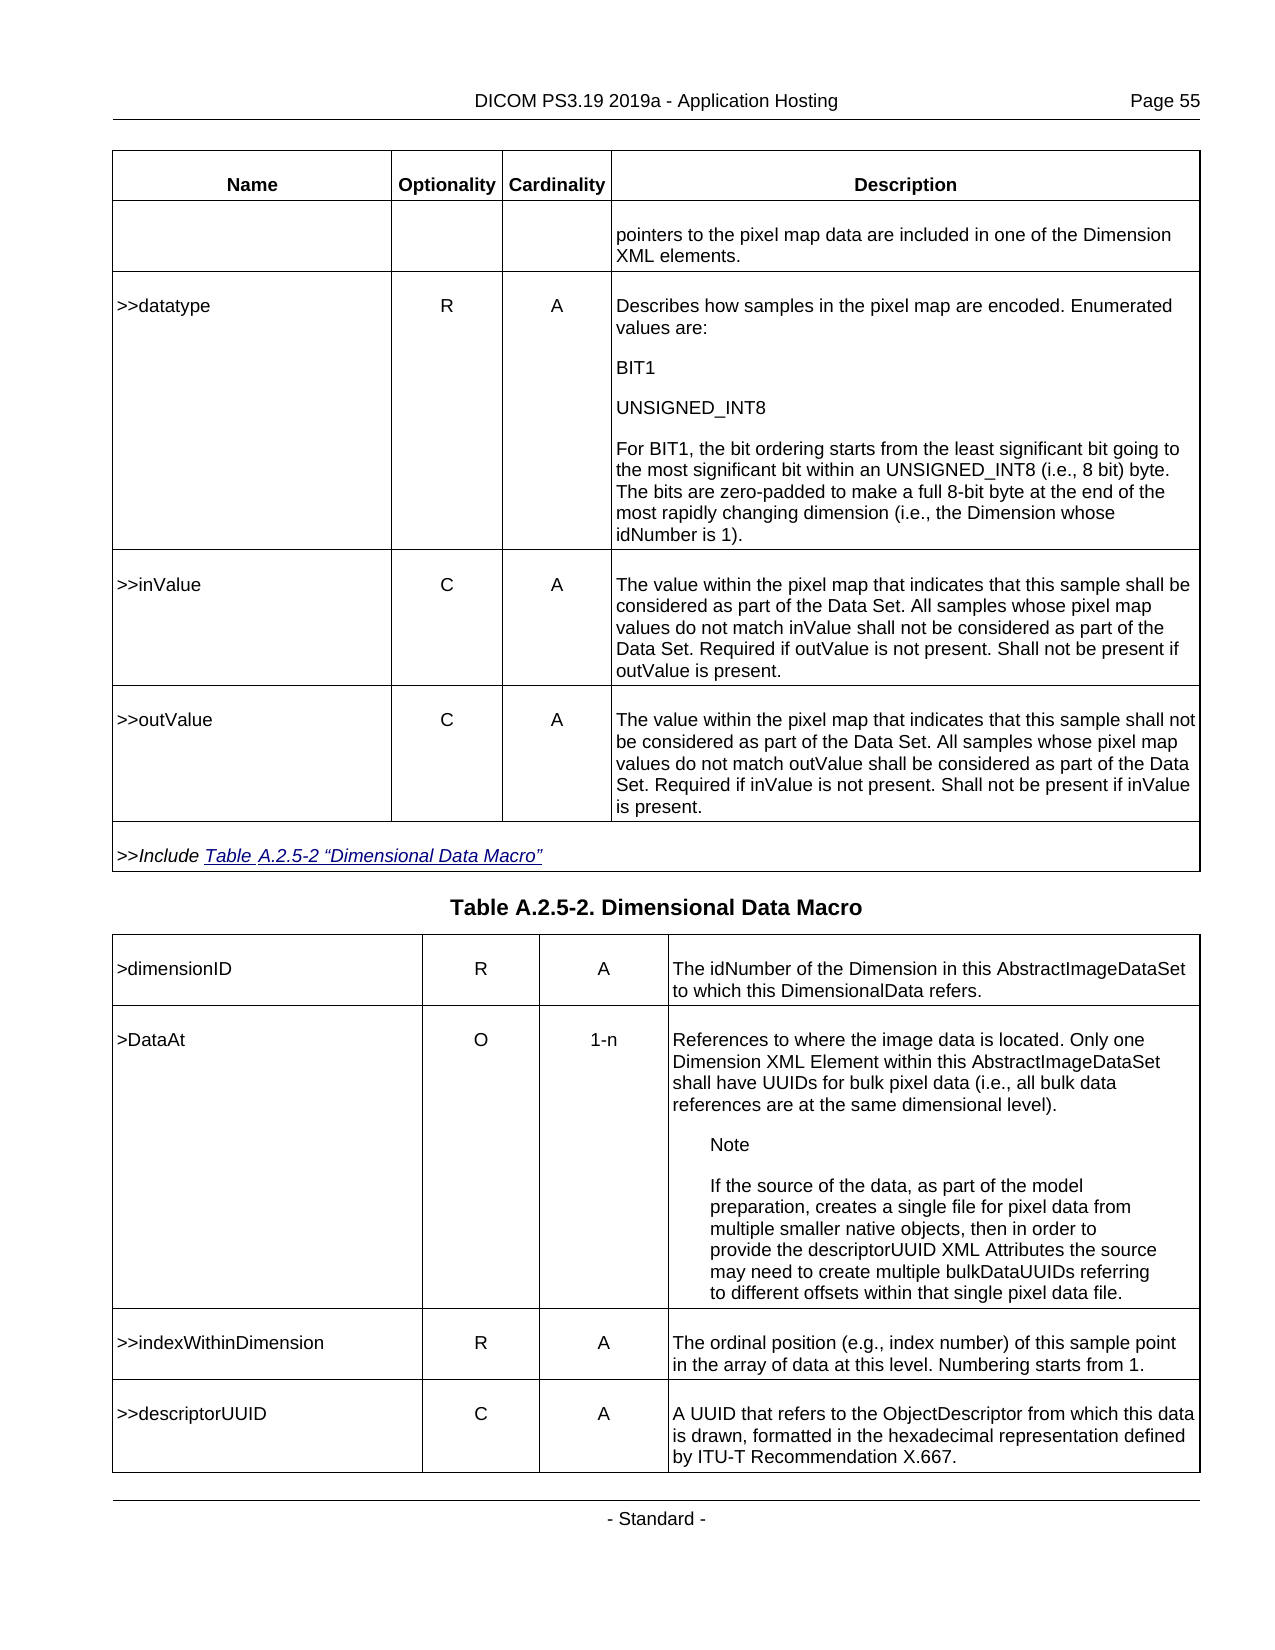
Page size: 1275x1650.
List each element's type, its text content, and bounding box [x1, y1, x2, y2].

table_header Cardinality [503, 151, 611, 200]
table_cell C [392, 550, 502, 685]
table_cell >>descriptorUUID [113, 1380, 422, 1472]
table_cell >>inValue [113, 550, 391, 685]
text Table A.2.5-2. Dimensional Data Macro [112, 894, 1200, 920]
table_cell The ordinal position (e.g., index number) of this sample point in the array of data at this level. Numbering starts from 1. [669, 1309, 1199, 1379]
table_cell A [540, 1309, 668, 1379]
table_header Name [113, 151, 391, 200]
table_cell C [392, 686, 502, 821]
table_cell >>datatype [113, 272, 391, 549]
table_cell 1-n [540, 1006, 668, 1308]
table_cell References to where the image data is located. Only one Dimension XML Element within this AbstractImageDataSet shall have UUIDs for bulk pixel data (i.e., all bulk data references are at the same dimensional level). Note If the source of the data, as part of the model preparation, creates a single file for pixel data from multiple smaller native objects, then in order to provide the descriptorUUID XML Attributes the source may need to create multiple bulkDataUUIDs referring to different offsets within that single pixel data file. [669, 1006, 1199, 1308]
table_cell [113, 201, 391, 271]
table_cell A [503, 550, 611, 685]
table_header >dimensionID [113, 935, 422, 1005]
table_cell >DataAt [113, 1006, 422, 1308]
table_cell A [540, 1380, 668, 1472]
table_header R [423, 935, 539, 1005]
table_cell [392, 201, 502, 271]
table_cell R [423, 1309, 539, 1379]
table_header The idNumber of the Dimension in this AbstractImageDataSet to which this DimensionalData refers. [669, 935, 1199, 1005]
table_cell >>Include Table A.2.5-2 “Dimensional Data Macro” [113, 822, 1199, 871]
table_cell pointers to the pixel map data are included in one of the Dimension XML elements. [612, 201, 1199, 271]
table_cell O [423, 1006, 539, 1308]
table_cell A UUID that refers to the ObjectDescriptor from which this data is drawn, formatted in the hexadecimal representation defined by ITU-T Recommendation X.667. [669, 1380, 1199, 1472]
table_cell >>outValue [113, 686, 391, 821]
table_cell R [392, 272, 502, 549]
table_cell Describes how samples in the pixel map are encoded. Enumerated values are: BIT1 UNSIGNED_INT8 For BIT1, the bit ordering starts from the least significant bit going to the most significant bit within an UNSIGNED_INT8 (i.e., 8 bit) byte. The bits are zero-padded to make a full 8-bit byte at the end of the most rapidly changing dimension (i.e., the Dimension whose idNumber is 1). [612, 272, 1199, 549]
table_cell C [423, 1380, 539, 1472]
table_cell [503, 201, 611, 271]
table_cell The value within the pixel map that indicates that this sample shall be considered as part of the Data Set. All samples whose pixel map values do not match inValue shall not be considered as part of the Data Set. Required if outValue is not present. Shall not be present if outValue is present. [612, 550, 1199, 685]
table_cell A [503, 686, 611, 821]
table_header Description [612, 151, 1199, 200]
table_cell The value within the pixel map that indicates that this sample shall not be considered as part of the Data Set. All samples whose pixel map values do not match outValue shall be considered as part of the Data Set. Required if inValue is not present. Shall not be present if inValue is present. [612, 686, 1199, 821]
table_cell >>indexWithinDimension [113, 1309, 422, 1379]
table_header Optionality [392, 151, 502, 200]
table_cell A [503, 272, 611, 549]
table_header A [540, 935, 668, 1005]
